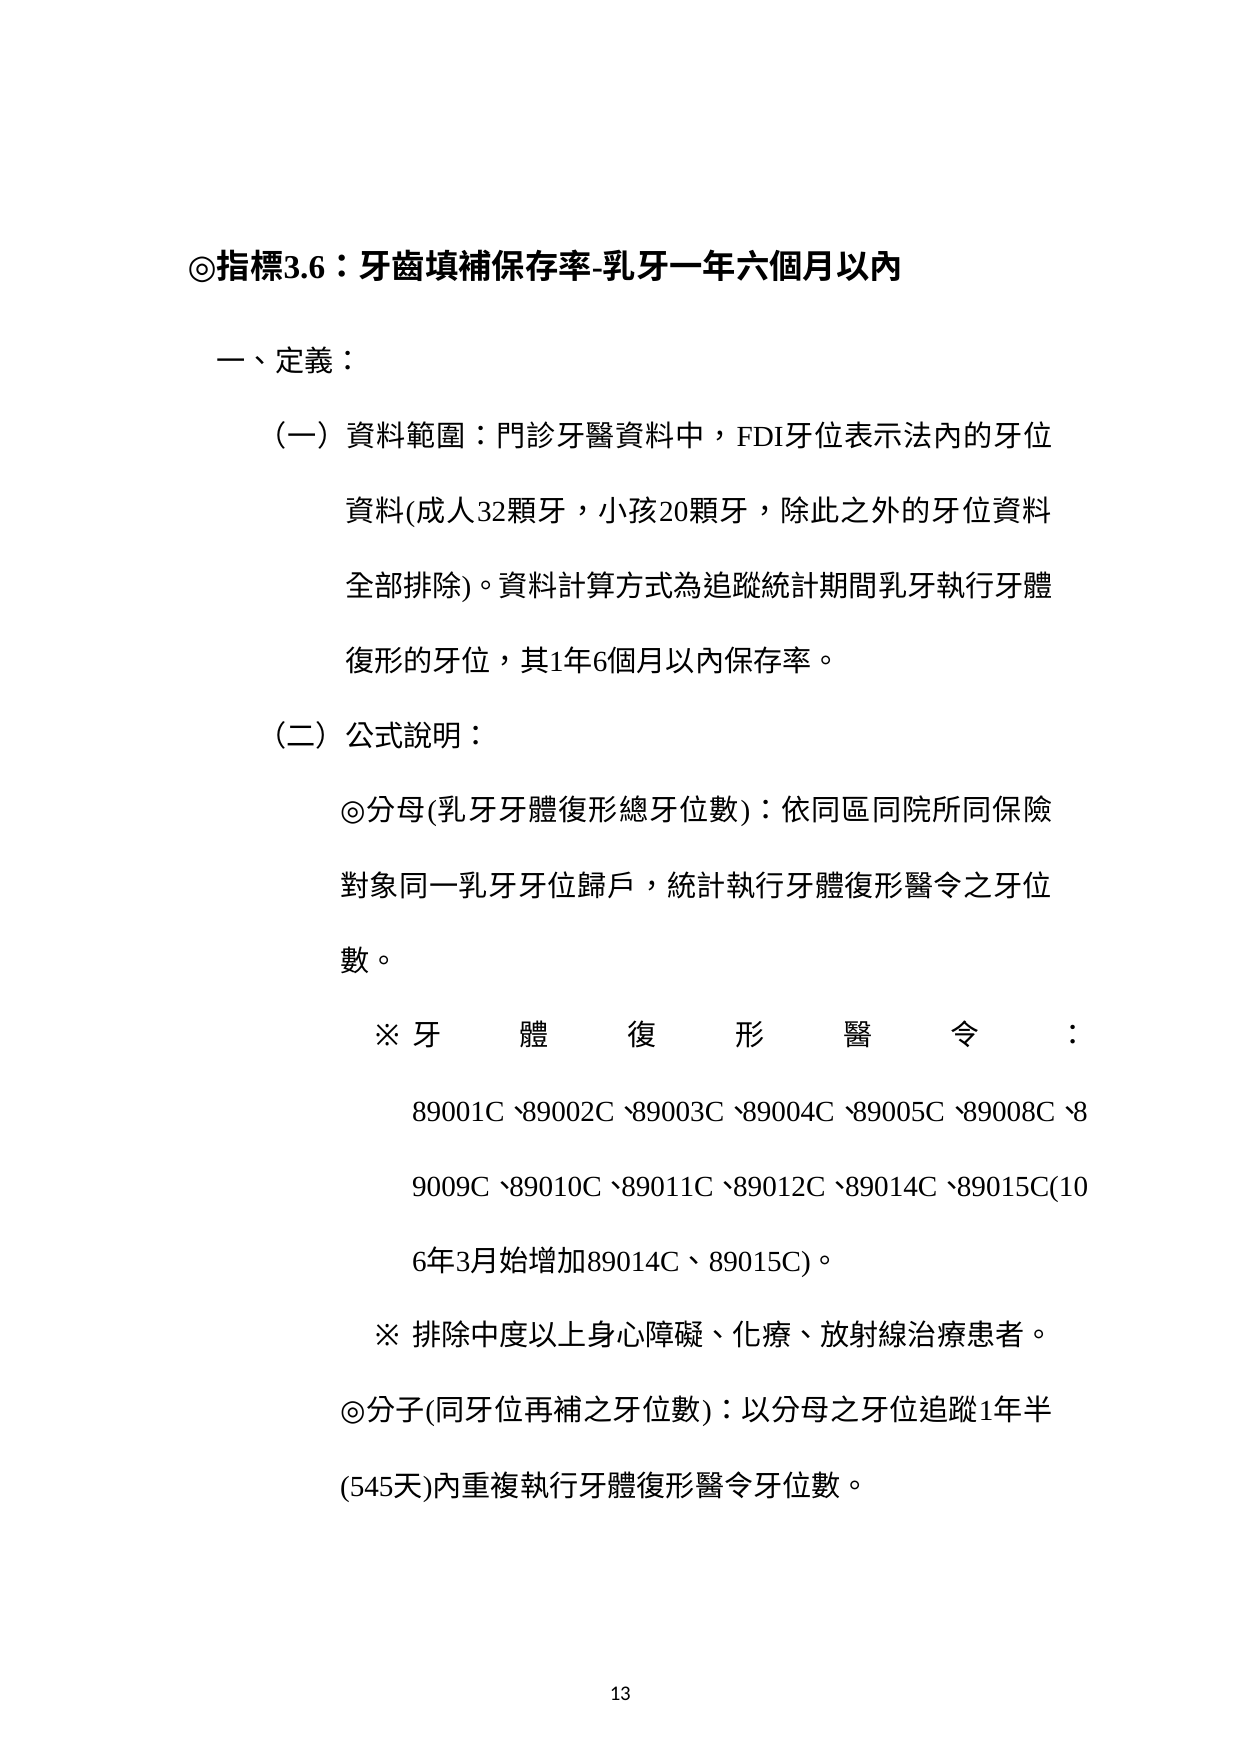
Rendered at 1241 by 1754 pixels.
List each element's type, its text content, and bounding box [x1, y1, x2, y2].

list 排除中度以上身心障礙、化療、放射線治療患者。 [375, 1296, 1088, 1371]
text ◎分子(同牙位再補之牙位數)：以分母之牙位追蹤1年半(545天)內重複執行牙體復形醫令牙位數。 [340, 1371, 1053, 1521]
subtitle 一、定義： [216, 321, 1053, 396]
subtitle （二）公式說明： [257, 696, 1053, 771]
subtitle ◎指標3.6：牙齒填補保存率-乳牙一年六個月以內 [187, 227, 1053, 302]
text ◎分母(乳牙牙體復形總牙位數)：依同區同院所同保險對象同一乳牙牙位歸戶，統計執行牙體復形醫令之牙位數。 [340, 771, 1053, 996]
subtitle （一）資料範圍：門診牙醫資料中，FDI牙位表示法內的牙位資料(成人32顆牙，小孩20顆牙，除此之外的牙位資料全部排除)。資料計算方式為追蹤統計期間乳牙執行牙體復形的牙位，其1年6個月以內保存率。 [257, 396, 1053, 696]
list 牙體復形醫令：89001C、89002C、89003C、89004C、89005C、89008C、89009C、89010C、89011C、89012C、89014C、89015C(106年3月始增加89014C、89015C)。 [375, 996, 1088, 1296]
